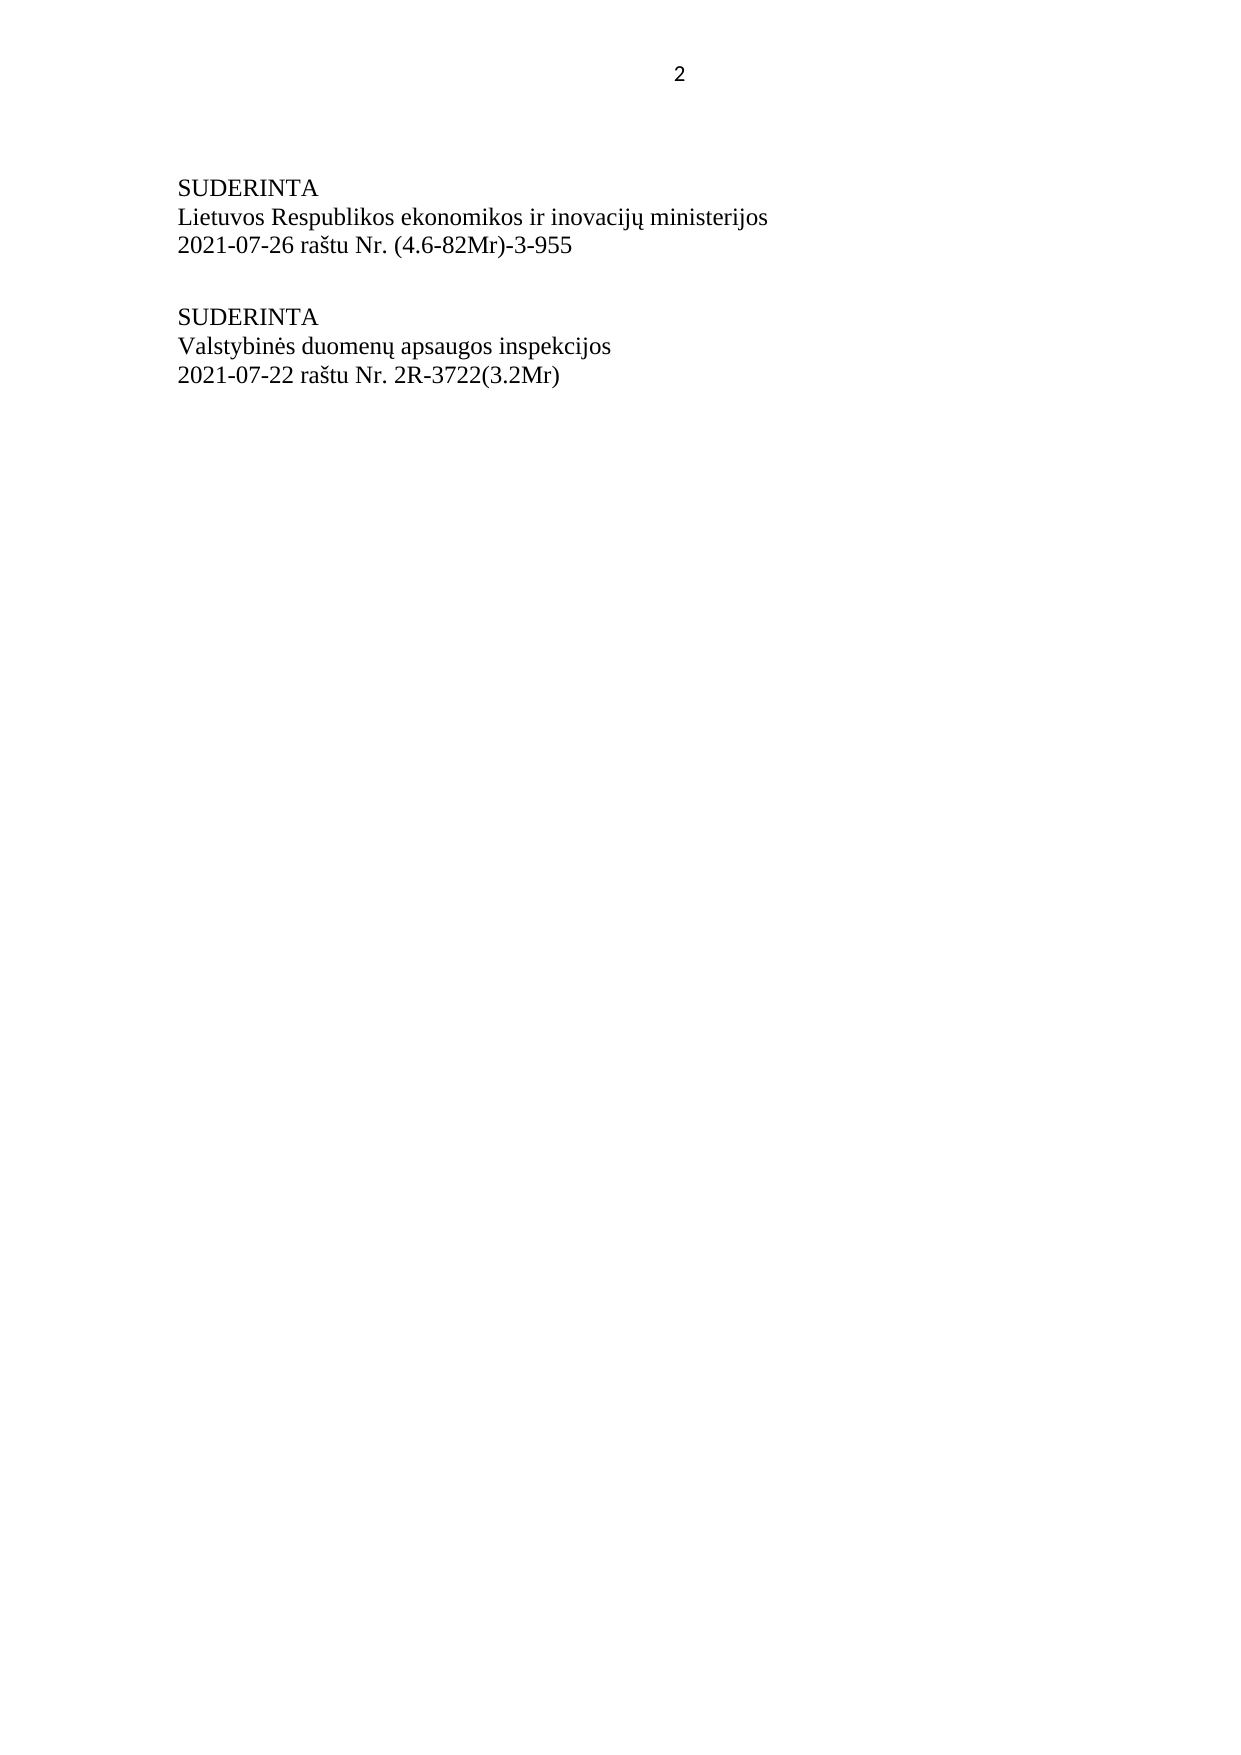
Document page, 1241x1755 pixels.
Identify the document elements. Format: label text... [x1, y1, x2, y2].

text 2021-07-26 raštu Nr. (4.6-82Mr)-3-955 [177, 231, 1181, 259]
text SUDERINTA [177, 302, 1181, 331]
text 2021-07-22 raštu Nr. 2R-3722(3.2Mr) [177, 360, 1181, 389]
text Lietuvos Respublikos ekonomikos ir inovacijų ministerijos [177, 202, 1181, 231]
text SUDERINTA [177, 173, 1181, 202]
text Valstybinės duomenų apsaugos inspekcijos [177, 331, 1181, 360]
